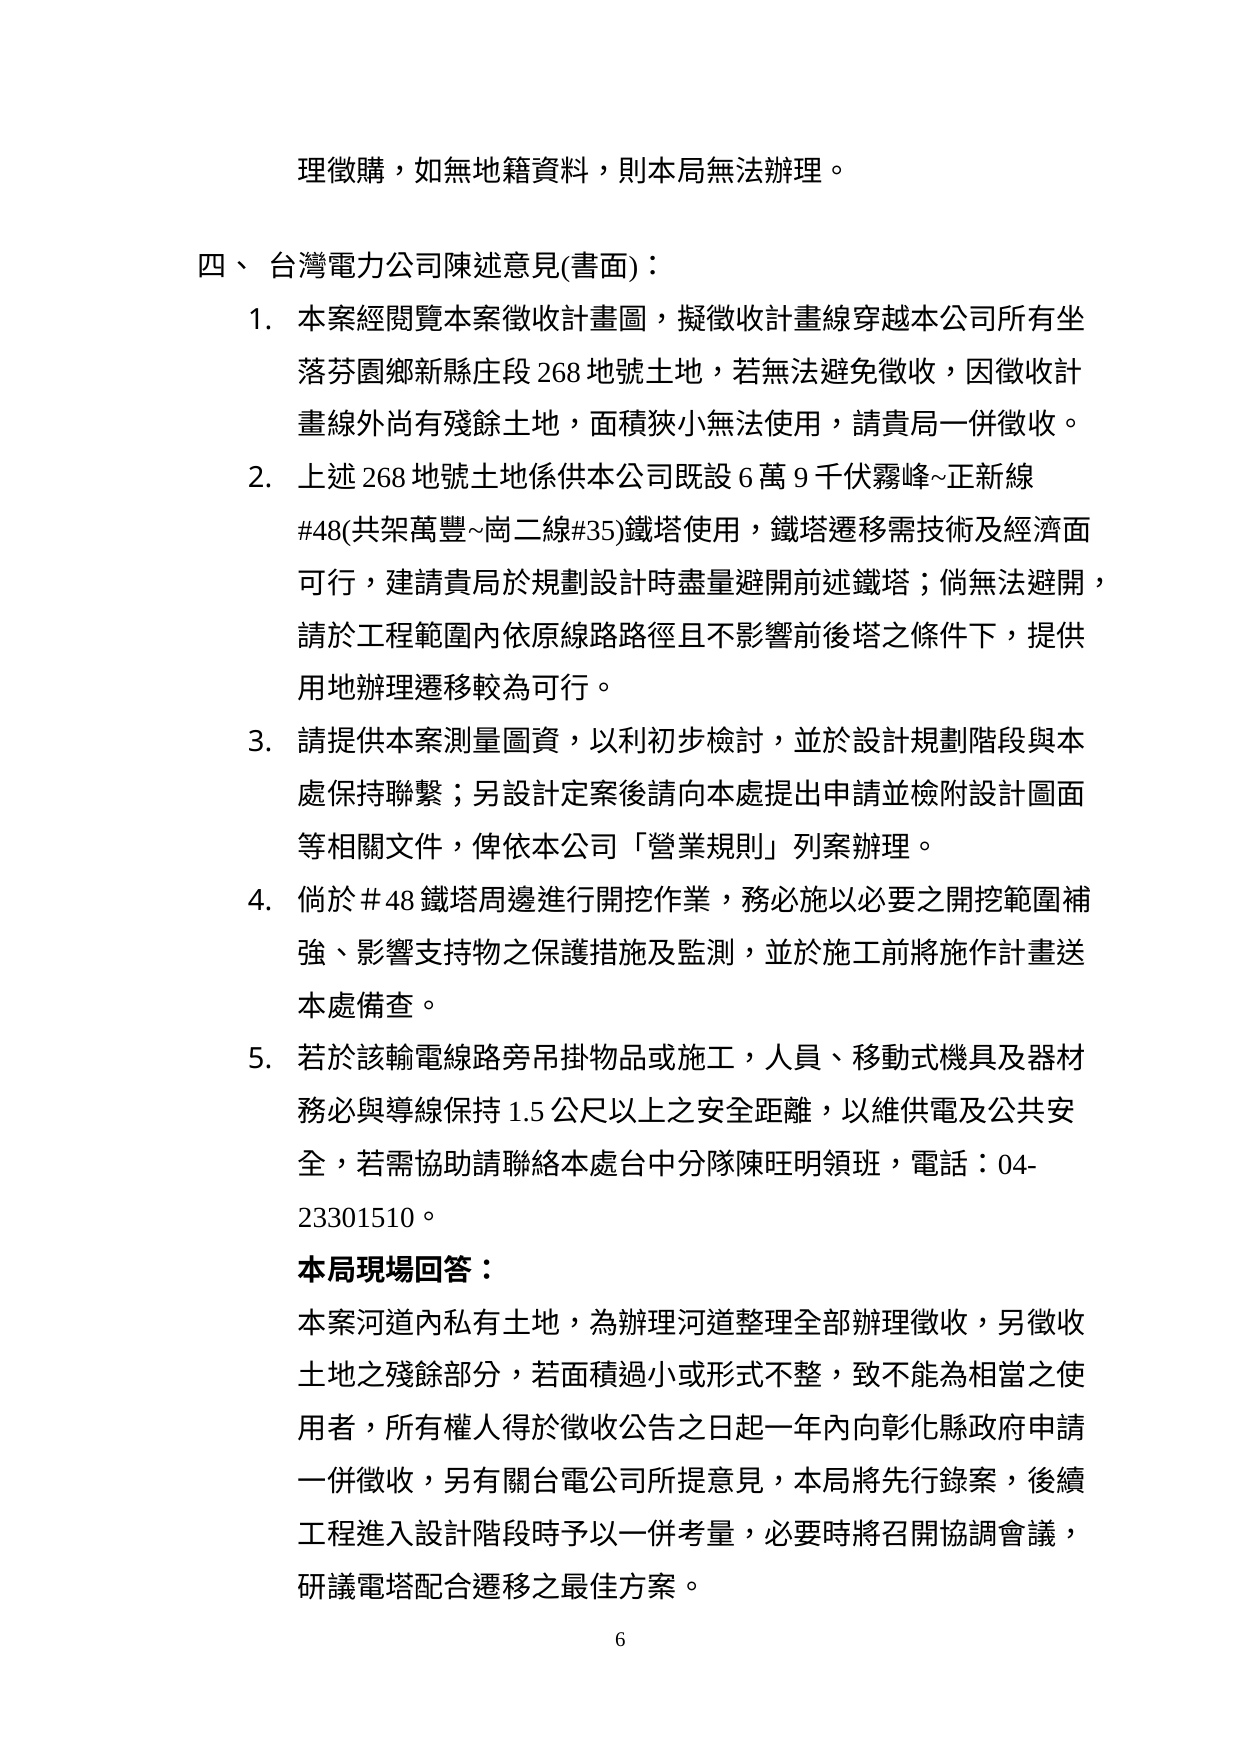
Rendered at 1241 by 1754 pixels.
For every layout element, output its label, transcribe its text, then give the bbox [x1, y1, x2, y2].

list 本案經閱覽本案徵收計畫圖，擬徵收計畫線穿越本公司所有坐落芬園鄉新縣庄段268地號土地，若無法避免徵收，因徵收計畫線外尚有殘餘土地，面積狹小無法使用，請貴局一併徵收。 [248, 295, 1092, 443]
list 請提供本案測量圖資，以利初步檢討，並於設計規劃階段與本處保持聯繫；另設計定案後請向本處提出申請並檢附設計圖面等相關文件，俾依本公司「營業規則」列案辦理。 [248, 718, 1092, 866]
list 台灣電力公司陳述意見(書面)： [198, 242, 1092, 285]
list 上述268地號土地係供本公司既設6萬9千伏霧峰~正新線#48(共架萬豐~崗二線#35)鐵塔使用，鐵塔遷移需技術及經濟面可行，建請貴局於規劃設計時盡量避開前述鐵塔；倘無法避開，請於工程範圍內依原線路路徑且不影響前後塔之條件下，提供用地辦理遷移較為可行。 [248, 454, 1092, 707]
list 倘於＃48鐵塔周邊進行開挖作業，務必施以必要之開挖範圍補強、影響支持物之保護措施及監測，並於施工前將施作計畫送本處備查。 [248, 876, 1092, 1024]
text 理徵購，如無地籍資料，則本局無法辦理。 [298, 148, 1092, 190]
text 本案河道內私有土地，為辦理河道整理全部辦理徵收，另徵收土地之殘餘部分，若面積過小或形式不整，致不能為相當之使用者，所有權人得於徵收公告之日起一年內向彰化縣政府申請一併徵收，另有關台電公司所提意見，本局將先行錄案，後續工程進入設計階段時予以一併考量，必要時將召開協調會議，研議電塔配合遷移之最佳方案。 [298, 1299, 1092, 1606]
list 若於該輸電線路旁吊掛物品或施工，人員、移動式機具及器材務必與導線保持1.5公尺以上之安全距離，以維供電及公共安全，若需協助請聯絡本處台中分隊陳旺明領班，電話：04-23301510。 [248, 1035, 1092, 1236]
text 本局現場回答： [298, 1246, 1092, 1289]
